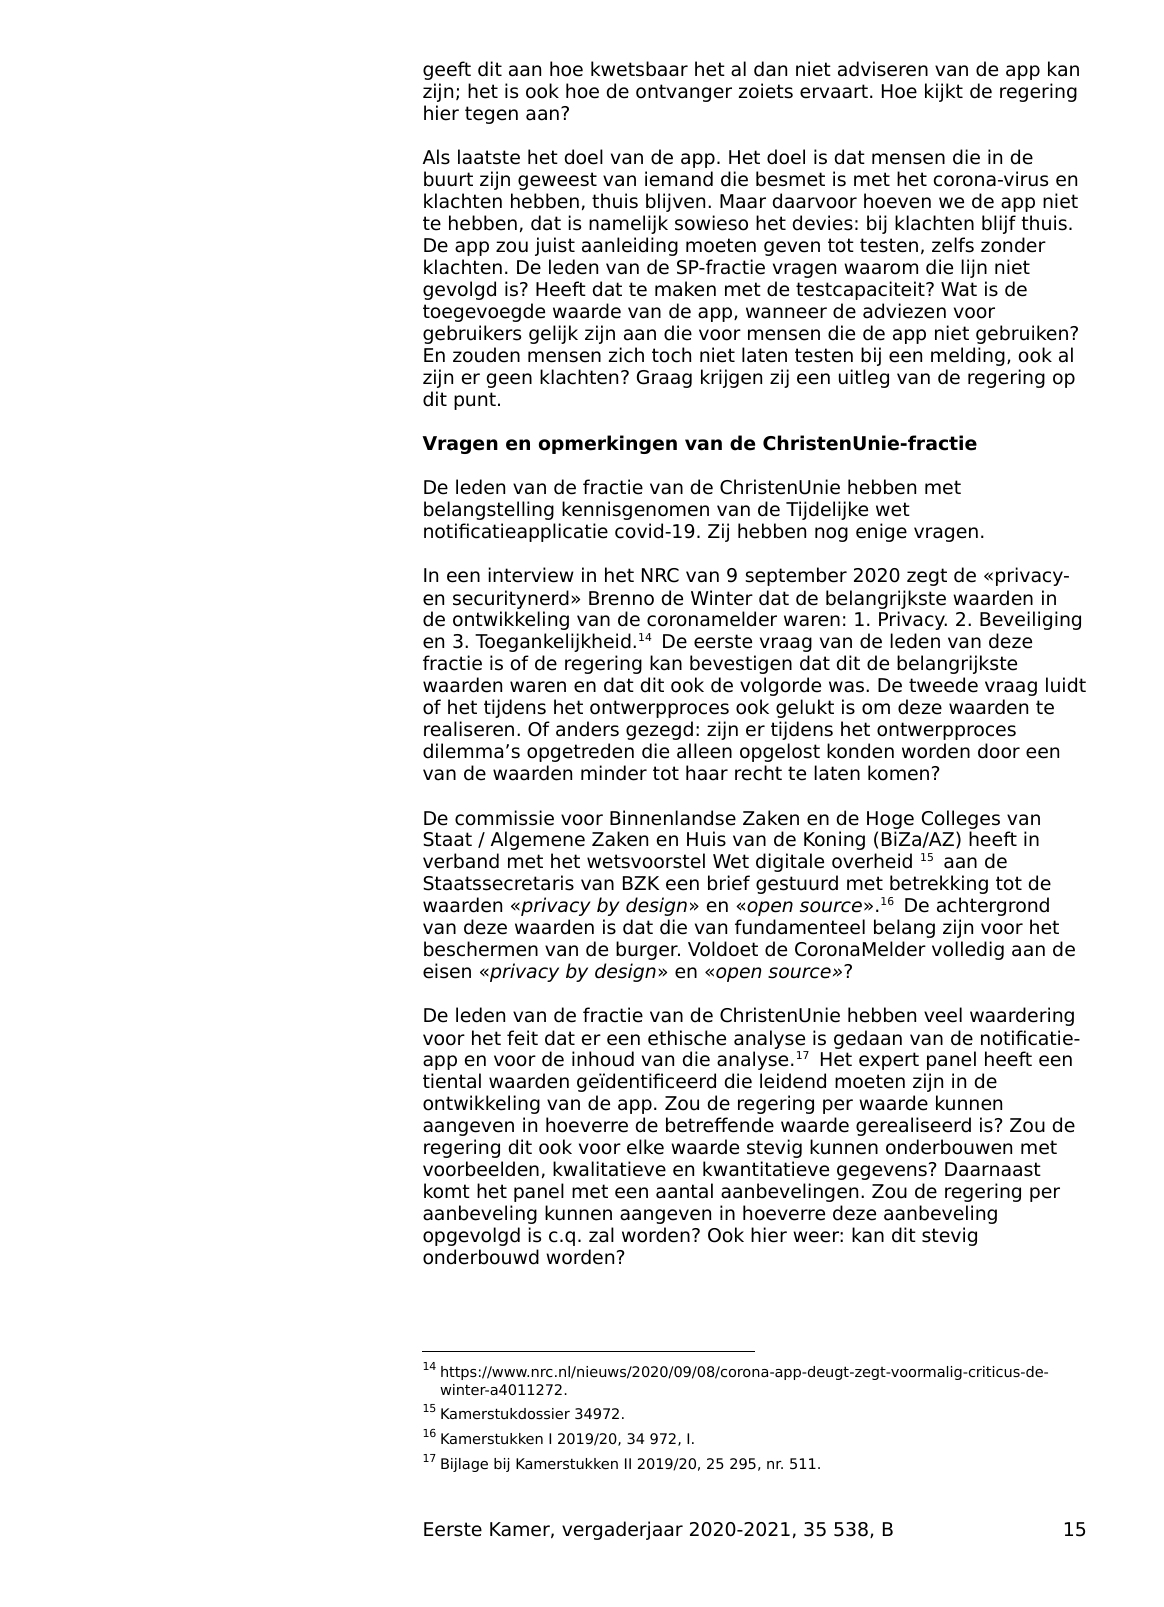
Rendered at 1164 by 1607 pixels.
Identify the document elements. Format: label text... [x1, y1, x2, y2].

text De leden van de fractie van de ChristenUnie hebben met belangstelling kennisgenomen van de Tijdelijke wet notificatieapplicatie covid-19. Zij hebben nog enige vragen. [422, 477, 1087, 543]
text https://www.nrc.nl/nieuws/2020/09/08/corona-app-deugt-zegt-voormalig-criticus-de-winter-a4011272. [422, 1360, 1087, 1399]
text Als laatste het doel van de app. Het doel is dat mensen die in de buurt zijn geweest van iemand die besmet is met het corona-virus en klachten hebben, thuis blijven. Maar daarvoor hoeven we de app niet te hebben, dat is namelijk sowieso het devies: bij klachten blijf thuis. De app zou juist aanleiding moeten geven tot testen, zelfs zonder klachten. De leden van de SP-fractie vragen waarom die lijn niet gevolgd is? Heeft dat te maken met de testcapaciteit? Wat is de toegevoegde waarde van de app, wanneer de adviezen voor gebruikers gelijk zijn aan die voor mensen die de app niet gebruiken? En zouden mensen zich toch niet laten testen bij een melding, ook al zijn er geen klachten? Graag krijgen zij een uitleg van de regering op dit punt. [422, 147, 1087, 411]
text Kamerstukken I 2019/20, 34 972, I. [422, 1427, 1087, 1449]
text Kamerstukdossier 34972. [422, 1402, 1087, 1424]
text In een interview in het NRC van 9 september 2020 zegt de «privacy- en securitynerd» Brenno de Winter dat de belangrijkste waarden in de ontwikkeling van de coronamelder waren: 1. Privacy. 2. Beveiliging en 3. Toegankelijkheid. De eerste vraag van de leden van deze fractie is of de regering kan bevestigen dat dit de belangrijkste waarden waren en dat dit ook de volgorde was. De tweede vraag luidt of het tijdens het ontwerpproces ook gelukt is om deze waarden te realiseren. Of anders gezegd: zijn er tijdens het ontwerpproces dilemma’s opgetreden die alleen opgelost konden worden door een van de waarden minder tot haar recht te laten komen? [422, 565, 1087, 785]
text De commissie voor Binnenlandse Zaken en de Hoge Colleges van Staat / Algemene Zaken en Huis van de Koning (BiZa/AZ) heeft in verband met het wetsvoorstel Wet digitale overheid aan de Staatssecretaris van BZK een brief gestuurd met betrekking tot de waarden «privacy by design» en «open source». De achtergrond van deze waarden is dat die van fundamenteel belang zijn voor het beschermen van de burger. Voldoet de CoronaMelder volledig aan de eisen «privacy by design» en «open source»? [422, 807, 1087, 983]
text De leden van de fractie van de ChristenUnie hebben veel waardering voor het feit dat er een ethische analyse is gedaan van de notificatie-app en voor de inhoud van die analyse. Het expert panel heeft een tiental waarden geïdentificeerd die leidend moeten zijn in de ontwikkeling van de app. Zou de regering per waarde kunnen aangeven in hoeverre de betreffende waarde gerealiseerd is? Zou de regering dit ook voor elke waarde stevig kunnen onderbouwen met voorbeelden, kwalitatieve en kwantitatieve gegevens? Daarnaast komt het panel met een aantal aanbevelingen. Zou de regering per aanbeveling kunnen aangeven in hoeverre deze aanbeveling opgevolgd is c.q. zal worden? Ook hier weer: kan dit stevig onderbouwd worden? [422, 1005, 1087, 1269]
subtitle Vragen en opmerkingen van de ChristenUnie-fractie [422, 433, 1087, 455]
text geeft dit aan hoe kwetsbaar het al dan niet adviseren van de app kan zijn; het is ook hoe de ontvanger zoiets ervaart. Hoe kijkt de regering hier tegen aan? [422, 59, 1087, 125]
text Bijlage bij Kamerstukken II 2019/20, 25 295, nr. 511. [422, 1452, 1087, 1474]
